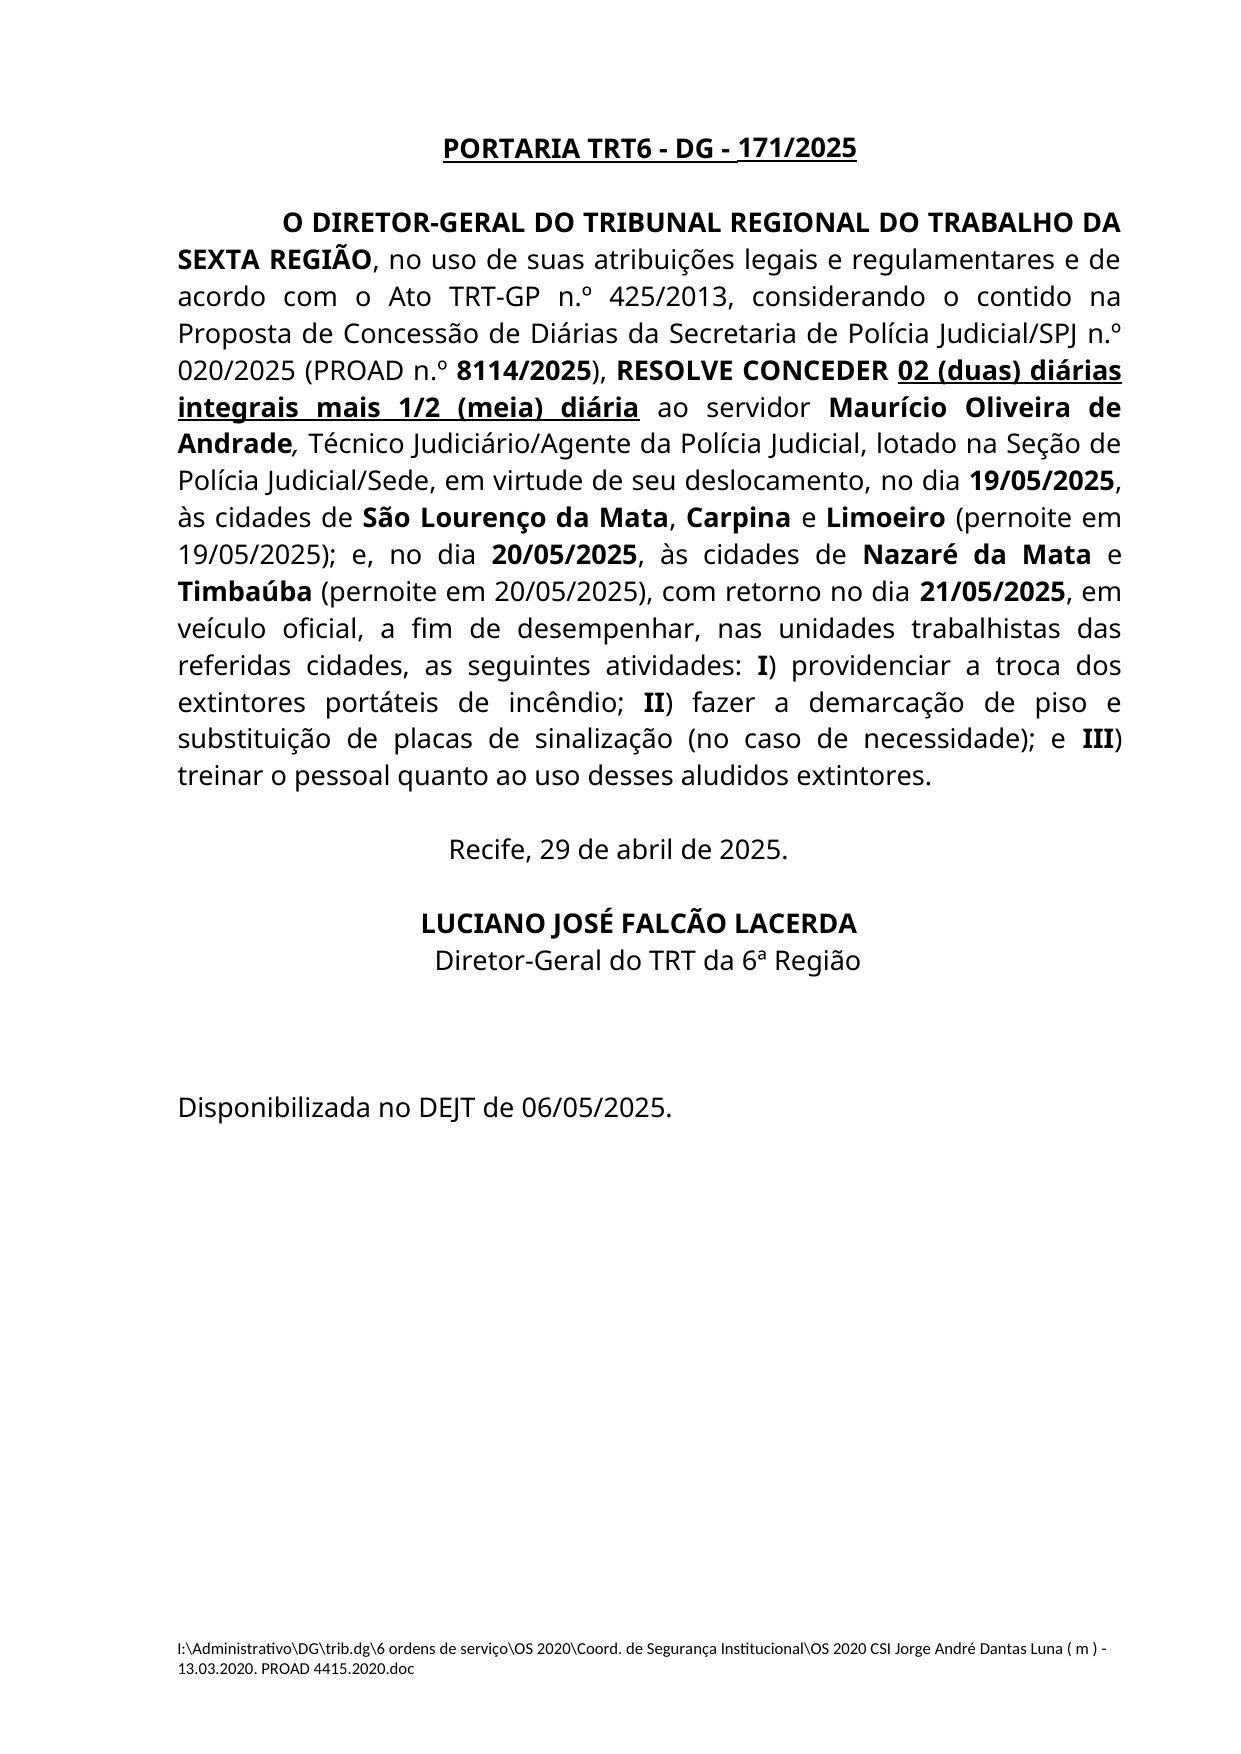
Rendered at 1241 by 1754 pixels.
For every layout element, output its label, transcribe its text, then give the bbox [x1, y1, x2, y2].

subtitle Recife, 29 de abril de 2025. [177, 831, 1122, 867]
subtitle LUCIANO JOSÉ FALCÃO LACERDA [177, 904, 1122, 941]
subtitle O DIRETOR-GERAL DO TRIBUNAL REGIONAL DO TRABALHO DA SEXTA REGIÃO, no uso de suas atribuições legais e regulamentares e de acordo com o Ato TRT-GP n.º 425/2013, considerando o contido na Proposta de Concessão de Diárias da Secretaria de Polícia Judicial/SPJ n.º 020/2025 (PROAD n.º 8114/2025), RESOLVE CONCEDER 02 (duas) diárias integrais mais 1/2 (meia) diária ao servidor Maurício Oliveira de Andrade, Técnico Judiciário/Agente da Polícia Judicial, lotado na Seção de Polícia Judicial/Sede, em virtude de seu deslocamento, no dia 19/05/2025, às cidades de São Lourenço da Mata, Carpina e Limoeiro (pernoite em 19/05/2025); e, no dia 20/05/2025, às cidades de Nazaré da Mata e Timbaúba (pernoite em 20/05/2025), com retorno no dia 21/05/2025, em veículo oficial, a fim de desempenhar, nas unidades trabalhistas das referidas cidades, as seguintes atividades: I) providenciar a troca dos extintores portáteis de incêndio; II) fazer a demarcação de piso e substituição de placas de sinalização (no caso de necessidade); e III) treinar o pessoal quanto ao uso desses aludidos extintores. [177, 204, 1122, 794]
subtitle Disponibilizada no DEJT de 06/05/2025. [177, 1089, 1122, 1126]
subtitle PORTARIA TRT6 - DG - 171/2025 [177, 129, 1122, 167]
subtitle Diretor-Geral do TRT da 6ª Região [177, 941, 1122, 978]
